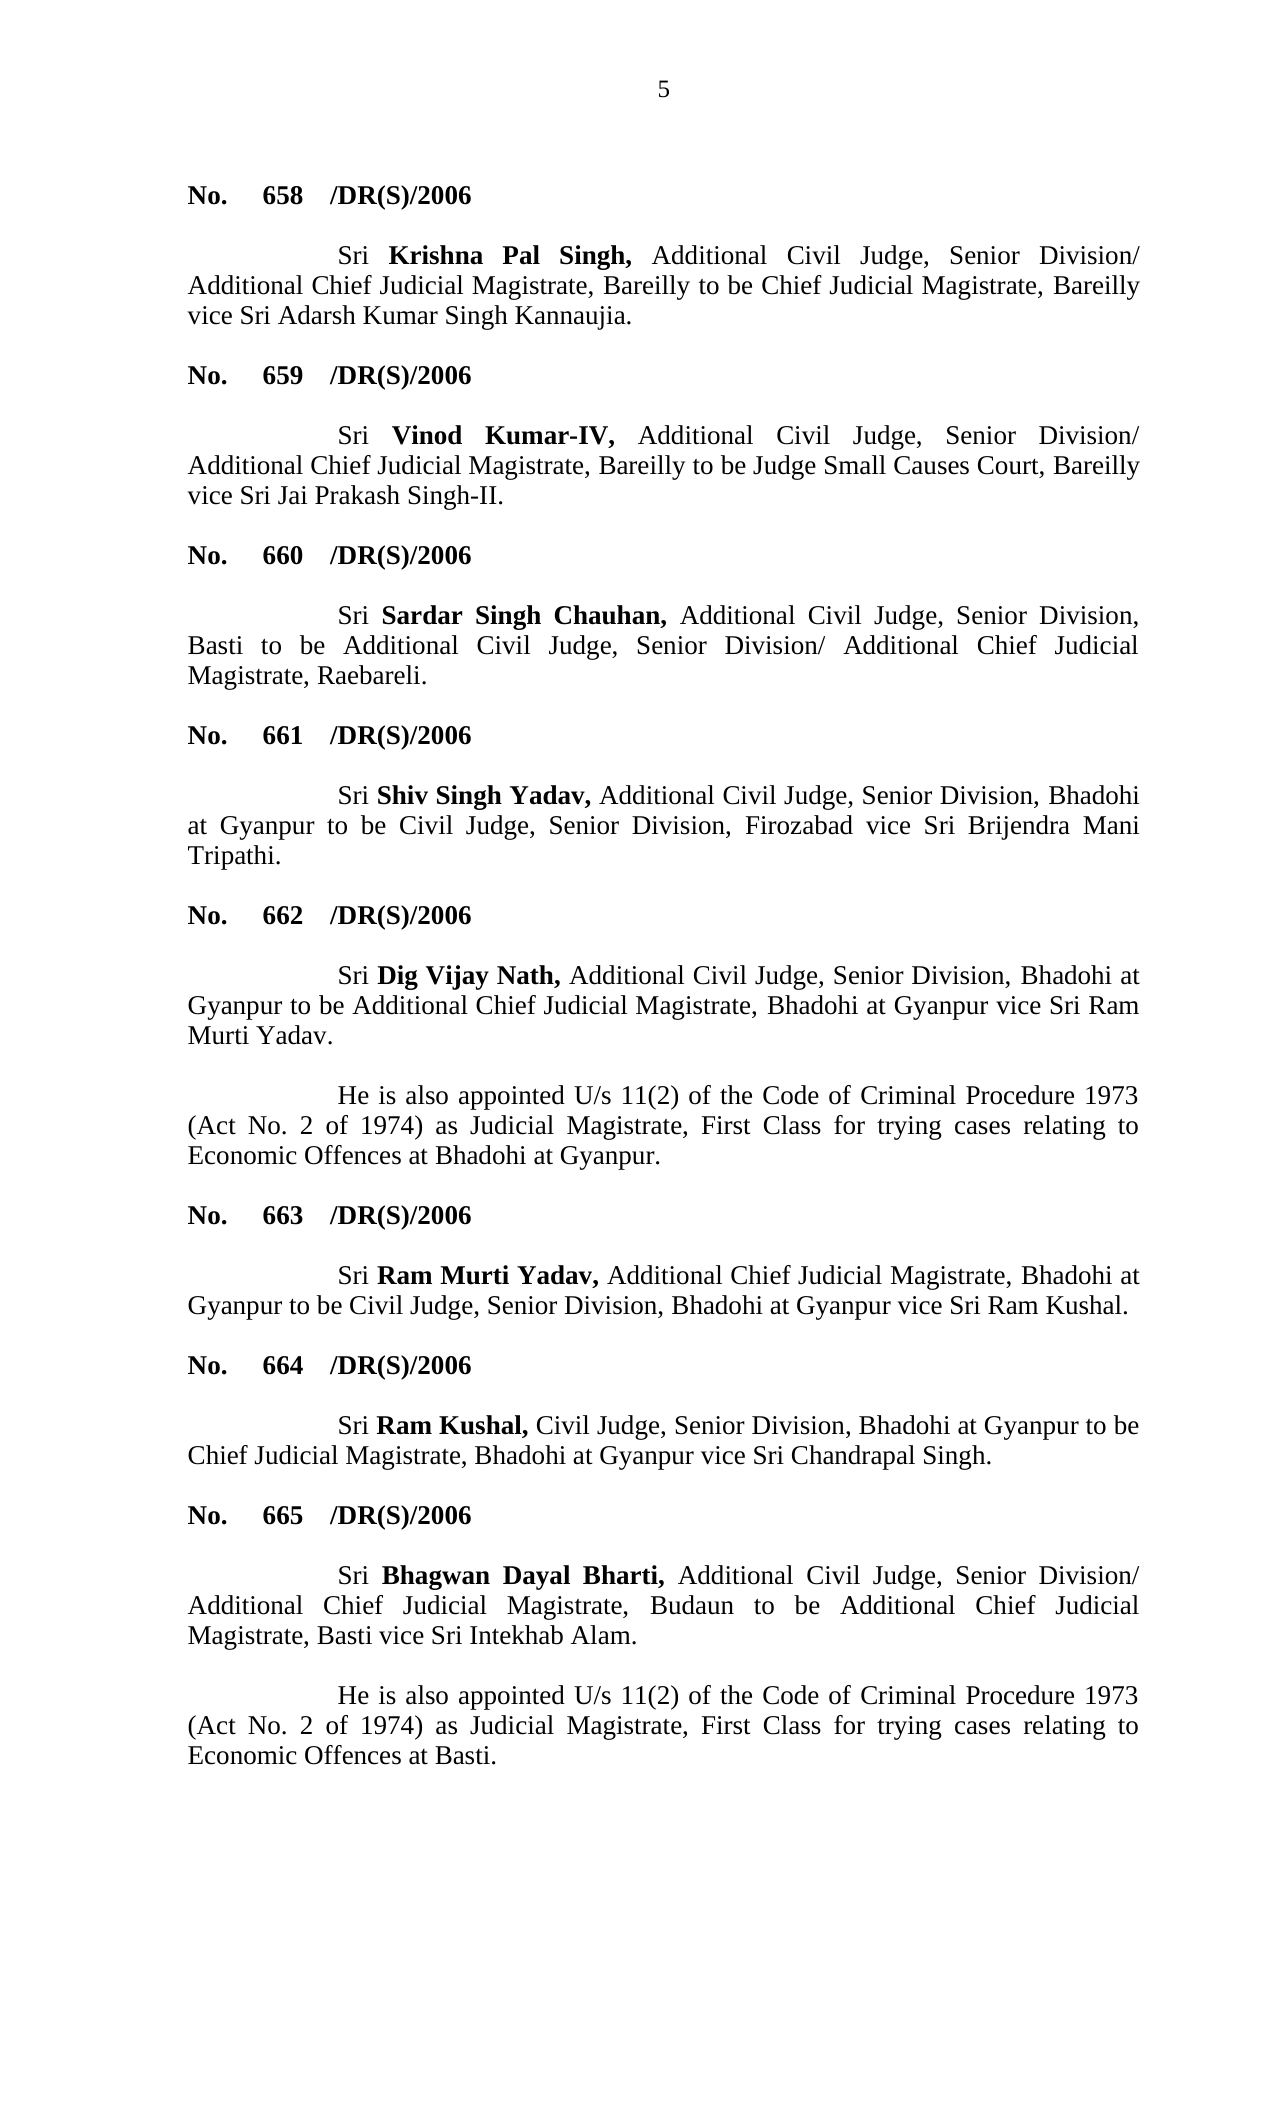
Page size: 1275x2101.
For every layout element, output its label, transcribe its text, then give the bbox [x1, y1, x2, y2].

table_header /DR(S)/2006 [319, 900, 483, 930]
table_header No. [176, 1500, 244, 1530]
text Sri Vinod Kumar-IV, Additional Civil Judge, Senior Division/ Additional Chief Judicial Magistrate, Bareilly to be Judge Small Causes Court, Bareilly vice Sri Jai Prakash Singh-II. [187, 420, 1140, 510]
table_header No. [176, 1200, 244, 1230]
table_header [244, 1500, 319, 1530]
text Sri Ram Kushal, Civil Judge, Senior Division, Bhadohi at Gyanpur to be Chief Judicial Magistrate, Bhadohi at Gyanpur vice Sri Chandrapal Singh. [187, 1410, 1140, 1470]
text Sri Bhagwan Dayal Bharti, Additional Civil Judge, Senior Division/ Additional Chief Judicial Magistrate, Budaun to be Additional Chief Judicial Magistrate, Basti vice Sri Intekhab Alam. [187, 1560, 1140, 1650]
table_header No. [176, 720, 244, 750]
table_header /DR(S)/2006 [319, 1350, 483, 1380]
table_header [244, 1200, 319, 1230]
text He is also appointed U/s 11(2) of the Code of Criminal Procedure 1973 (Act No. 2 of 1974) as Judicial Magistrate, First Class for trying cases relating to Economic Offences at Basti. [187, 1680, 1140, 1770]
table_header [244, 900, 319, 930]
text Sri Dig Vijay Nath, Additional Civil Judge, Senior Division, Bhadohi at Gyanpur to be Additional Chief Judicial Magistrate, Bhadohi at Gyanpur vice Sri Ram Murti Yadav. [187, 960, 1140, 1050]
text He is also appointed U/s 11(2) of the Code of Criminal Procedure 1973 (Act No. 2 of 1974) as Judicial Magistrate, First Class for trying cases relating to Economic Offences at Bhadohi at Gyanpur. [187, 1080, 1140, 1170]
table_header /DR(S)/2006 [319, 540, 483, 570]
table_header [244, 180, 319, 210]
text Sri Shiv Singh Yadav, Additional Civil Judge, Senior Division, Bhadohi at Gyanpur to be Civil Judge, Senior Division, Firozabad vice Sri Brijendra Mani Tripathi. [187, 780, 1140, 870]
table_header /DR(S)/2006 [319, 720, 483, 750]
table_header /DR(S)/2006 [319, 1500, 483, 1530]
table_header No. [176, 540, 244, 570]
table_header No. [176, 1350, 244, 1380]
table_header No. [176, 360, 244, 390]
table_header [244, 540, 319, 570]
table_header /DR(S)/2006 [319, 1200, 483, 1230]
table_header No. [176, 180, 244, 210]
text Sri Sardar Singh Chauhan, Additional Civil Judge, Senior Division, Basti to be Additional Civil Judge, Senior Division/ Additional Chief Judicial Magistrate, Raebareli. [187, 600, 1140, 690]
table_header [244, 360, 319, 390]
text Sri Ram Murti Yadav, Additional Chief Judicial Magistrate, Bhadohi at Gyanpur to be Civil Judge, Senior Division, Bhadohi at Gyanpur vice Sri Ram Kushal. [187, 1260, 1140, 1320]
table_header /DR(S)/2006 [319, 360, 483, 390]
text Sri Krishna Pal Singh, Additional Civil Judge, Senior Division/ Additional Chief Judicial Magistrate, Bareilly to be Chief Judicial Magistrate, Bareilly vice Sri Adarsh Kumar Singh Kannaujia. [187, 240, 1140, 330]
table_header /DR(S)/2006 [319, 180, 483, 210]
table_header No. [176, 900, 244, 930]
table_header [244, 1350, 319, 1380]
table_header [244, 720, 319, 750]
